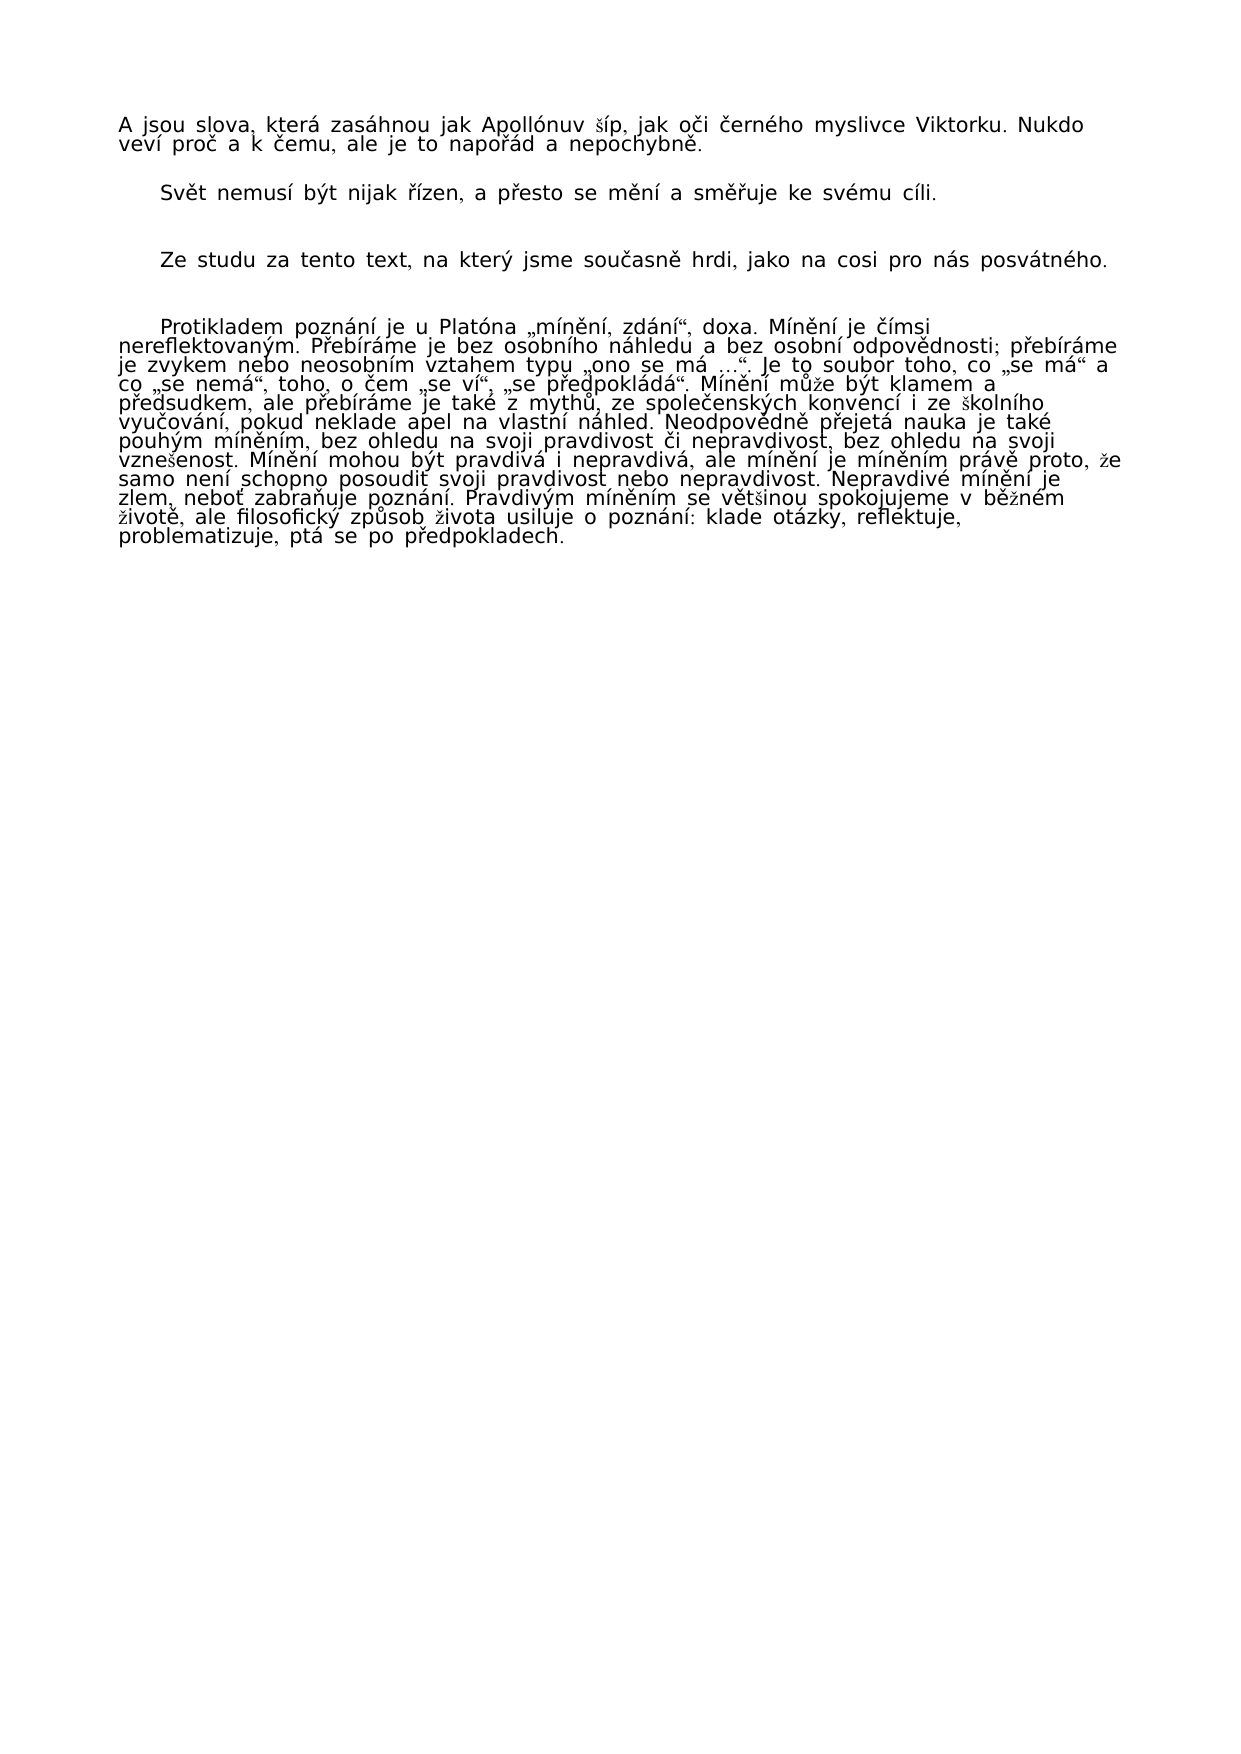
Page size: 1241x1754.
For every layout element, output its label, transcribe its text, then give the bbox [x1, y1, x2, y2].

text Svět nemusí být nijak řízen, a přesto se mění a směřuje ke svému cíli. [118, 186, 1122, 204]
text Ze studu za tento text, na který jsme současně hrdi, jako na cosi pro nás posvátného. [118, 253, 1122, 272]
text A jsou slova, která zasáhnou jak Apollónuv šíp, jak oči černého myslivce Viktorku. Nukdo veví proč a k čemu, ale je to napořád a nepochybně. [118, 118, 1122, 156]
text Protikladem poznání je u Platóna „mínění, zdání“, doxa. Mínění je čímsi nereflektovaným. Přebíráme je bez osobního náhledu a bez osobní odpovědnosti; přebíráme je zvykem nebo neosobním vztahem typu „ono se má …“. Je to soubor toho, co „se má“ a co „se nemá“, toho, o čem „se ví“, „se předpokládá“. Mínění může být klamem a předsudkem, ale přebíráme je také z mythů, ze společenských konvencí i ze školního vyučování, pokud neklade apel na vlastní náhled. Neodpovědně přejetá nauka je také pouhým míněním, bez ohledu na svoji pravdivost či nepravdivost, bez ohledu na svoji vznešenost. Mínění mohou být pravdivá i nepravdivá, ale mínění je míněním právě proto, že samo není schopno posoudit svoji pravdivost nebo nepravdivost. Nepravdivé mínění je zlem, neboť zabraňuje poznání. Pravdivým míněním se většinou spokojujeme v běžném životě, ale filosofický způsob života usiluje o poznání: klade otázky, reflektuje, problematizuje, ptá se po předpokladech. [118, 320, 1122, 548]
